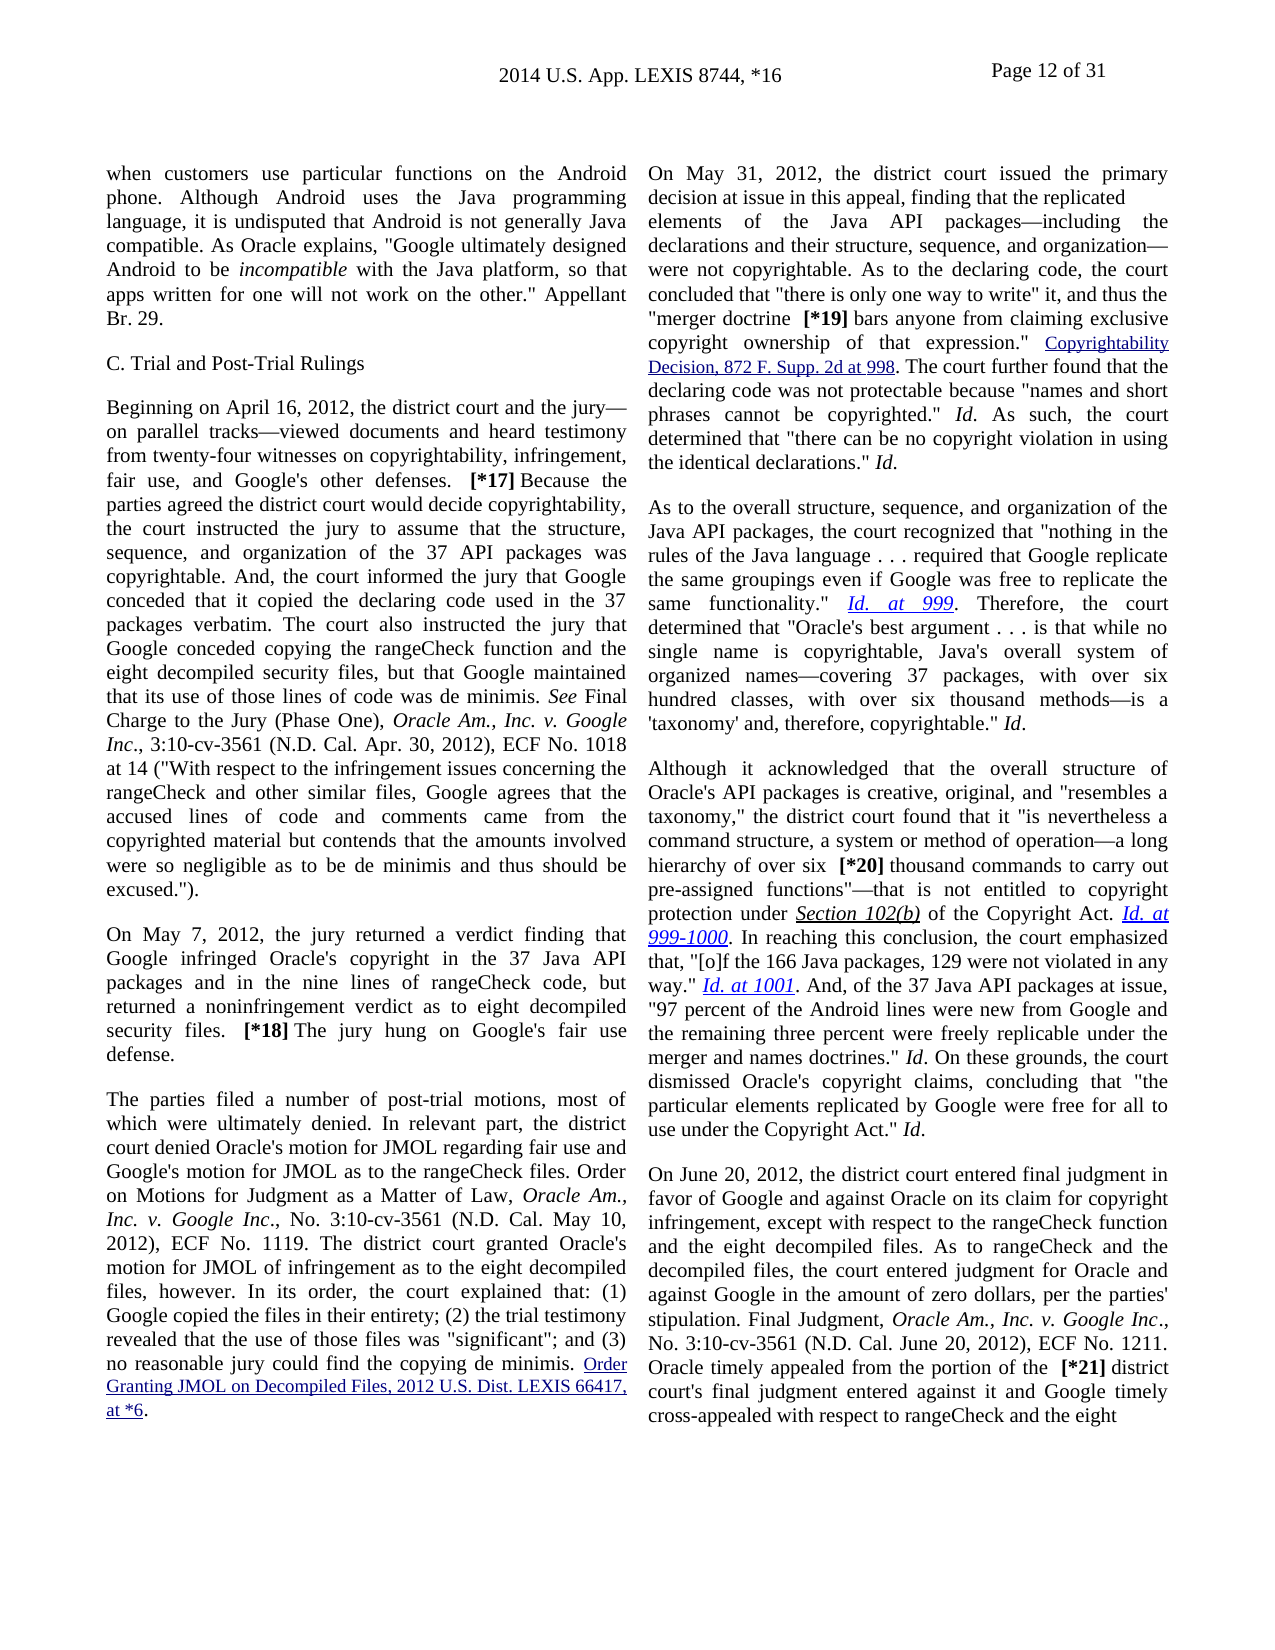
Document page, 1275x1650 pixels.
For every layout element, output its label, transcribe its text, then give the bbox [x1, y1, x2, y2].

text at *6. [106, 1395, 627, 1421]
text The parties filed a number of post-trial motions, most of which were ultimately denied. In relevant part, the district court denied Oracle's motion for JMOL regarding fair use and Google's motion for JMOL as to the rangeCheck files. Order on Motions for Judgment as a Matter of Law, Oracle Am., Inc. v. Google Inc., No. 3:10-cv-3561 (N.D. Cal. May 10, 2012), ECF No. 1119. The district court granted Oracle's motion for JMOL of infringement as to the eight decompiled files, however. In its order, the court explained that: (1) Google copied the files in their entirety; (2) the trial testimony revealed that the use of those files was "significant"; and (3) no reasonable jury could find the copying de minimis. Order Granting JMOL on Decompiled Files, 2012 U.S. Dist. LEXIS 66417, [106, 1087, 627, 1394]
text elements of the Java API packages—including the declarations and their structure, sequence, and organization—were not copyrightable. As to the declaring code, the court concluded that "there is only one way to write" it, and thus the "merger doctrine [*19] bars anyone from claiming exclusive copyright ownership of that expression." Copyrightability Decision, 872 F. Supp. 2d at 998. The court further found that the declaring code was not protectable because "names and short phrases cannot be copyrighted." Id. As such, the court determined that "there can be no copyright violation in using the identical declarations." Id. [648, 209, 1169, 474]
text when customers use particular functions on the Android phone. Although Android uses the Java programming language, it is undisputed that Android is not generally Java compatible. As Oracle explains, "Google ultimately designed Android to be incompatible with the Java platform, so that apps written for one will not work on the other." Appellant Br. 29. [106, 161, 627, 329]
text Although it acknowledged that the overall structure of Oracle's API packages is creative, original, and "resembles a taxonomy," the district court found that it "is nevertheless a command structure, a system or method of operation—a long hierarchy of over six [*20] thousand commands to carry out pre-assigned functions"—that is not entitled to copyright protection under Section 102(b) of the Copyright Act. Id. at 999-1000. In reaching this conclusion, the court emphasized that, "[o]f the 166 Java packages, 129 were not violated in any way." Id. at 1001. And, of the 37 Java API packages at issue, "97 percent of the Android lines were new from Google and the remaining three percent were freely replicable under the merger and names doctrines." Id. On these grounds, the court dismissed Oracle's copyright claims, concluding that "the particular elements replicated by Google were free for all to use under the Copyright Act." Id. [648, 756, 1169, 1141]
text On June 20, 2012, the district court entered final judgment in favor of Google and against Oracle on its claim for copyright infringement, except with respect to the rangeCheck function and the eight decompiled files. As to rangeCheck and the decompiled files, the court entered judgment for Oracle and against Google in the amount of zero dollars, per the parties' stipulation. Final Judgment, Oracle Am., Inc. v. Google Inc., No. 3:10-cv-3561 (N.D. Cal. June 20, 2012), ECF No. 1211. Oracle timely appealed from the portion of the [*21] district court's final judgment entered against it and Google timely cross-appealed with respect to rangeCheck and the eight [648, 1162, 1169, 1427]
text Beginning on April 16, 2012, the district court and the jury—on parallel tracks—viewed documents and heard testimony from twenty-four witnesses on copyrightability, infringement, fair use, and Google's other defenses. [*17] Because the parties agreed the district court would decide copyrightability, the court instructed the jury to assume that the structure, sequence, and organization of the 37 API packages was copyrightable. And, the court informed the jury that Google conceded that it copied the declaring code used in the 37 packages verbatim. The court also instructed the jury that Google conceded copying the rangeCheck function and the eight decompiled security files, but that Google maintained that its use of those lines of code was de minimis. See Final Charge to the Jury (Phase One), Oracle Am., Inc. v. Google Inc., 3:10-cv-3561 (N.D. Cal. Apr. 30, 2012), ECF No. 1018 at 14 ("With respect to the infringement issues concerning the rangeCheck and other similar files, Google agrees that the accused lines of code and comments came from the copyrighted material but contends that the amounts involved were so negligible as to be de minimis and thus should be excused."). [106, 395, 627, 901]
text On May 31, 2012, the district court issued the primary decision at issue in this appeal, finding that the replicated [648, 161, 1169, 209]
text As to the overall structure, sequence, and organization of the Java API packages, the court recognized that "nothing in the rules of the Java language . . . required that Google replicate the same groupings even if Google was free to replicate the same functionality." Id. at 999. Therefore, the court determined that "Oracle's best argument . . . is that while no single name is copyrightable, Java's overall system of organized names—covering 37 packages, with over six hundred classes, with over six thousand methods—is a 'taxonomy' and, therefore, copyrightable." Id. [648, 495, 1169, 735]
text C. Trial and Post-Trial Rulings [106, 350, 627, 374]
text On May 7, 2012, the jury returned a verdict finding that Google infringed Oracle's copyright in the 37 Java API packages and in the nine lines of rangeCheck code, but returned a noninfringement verdict as to eight decompiled security files. [*18] The jury hung on Google's fair use defense. [106, 921, 627, 1066]
